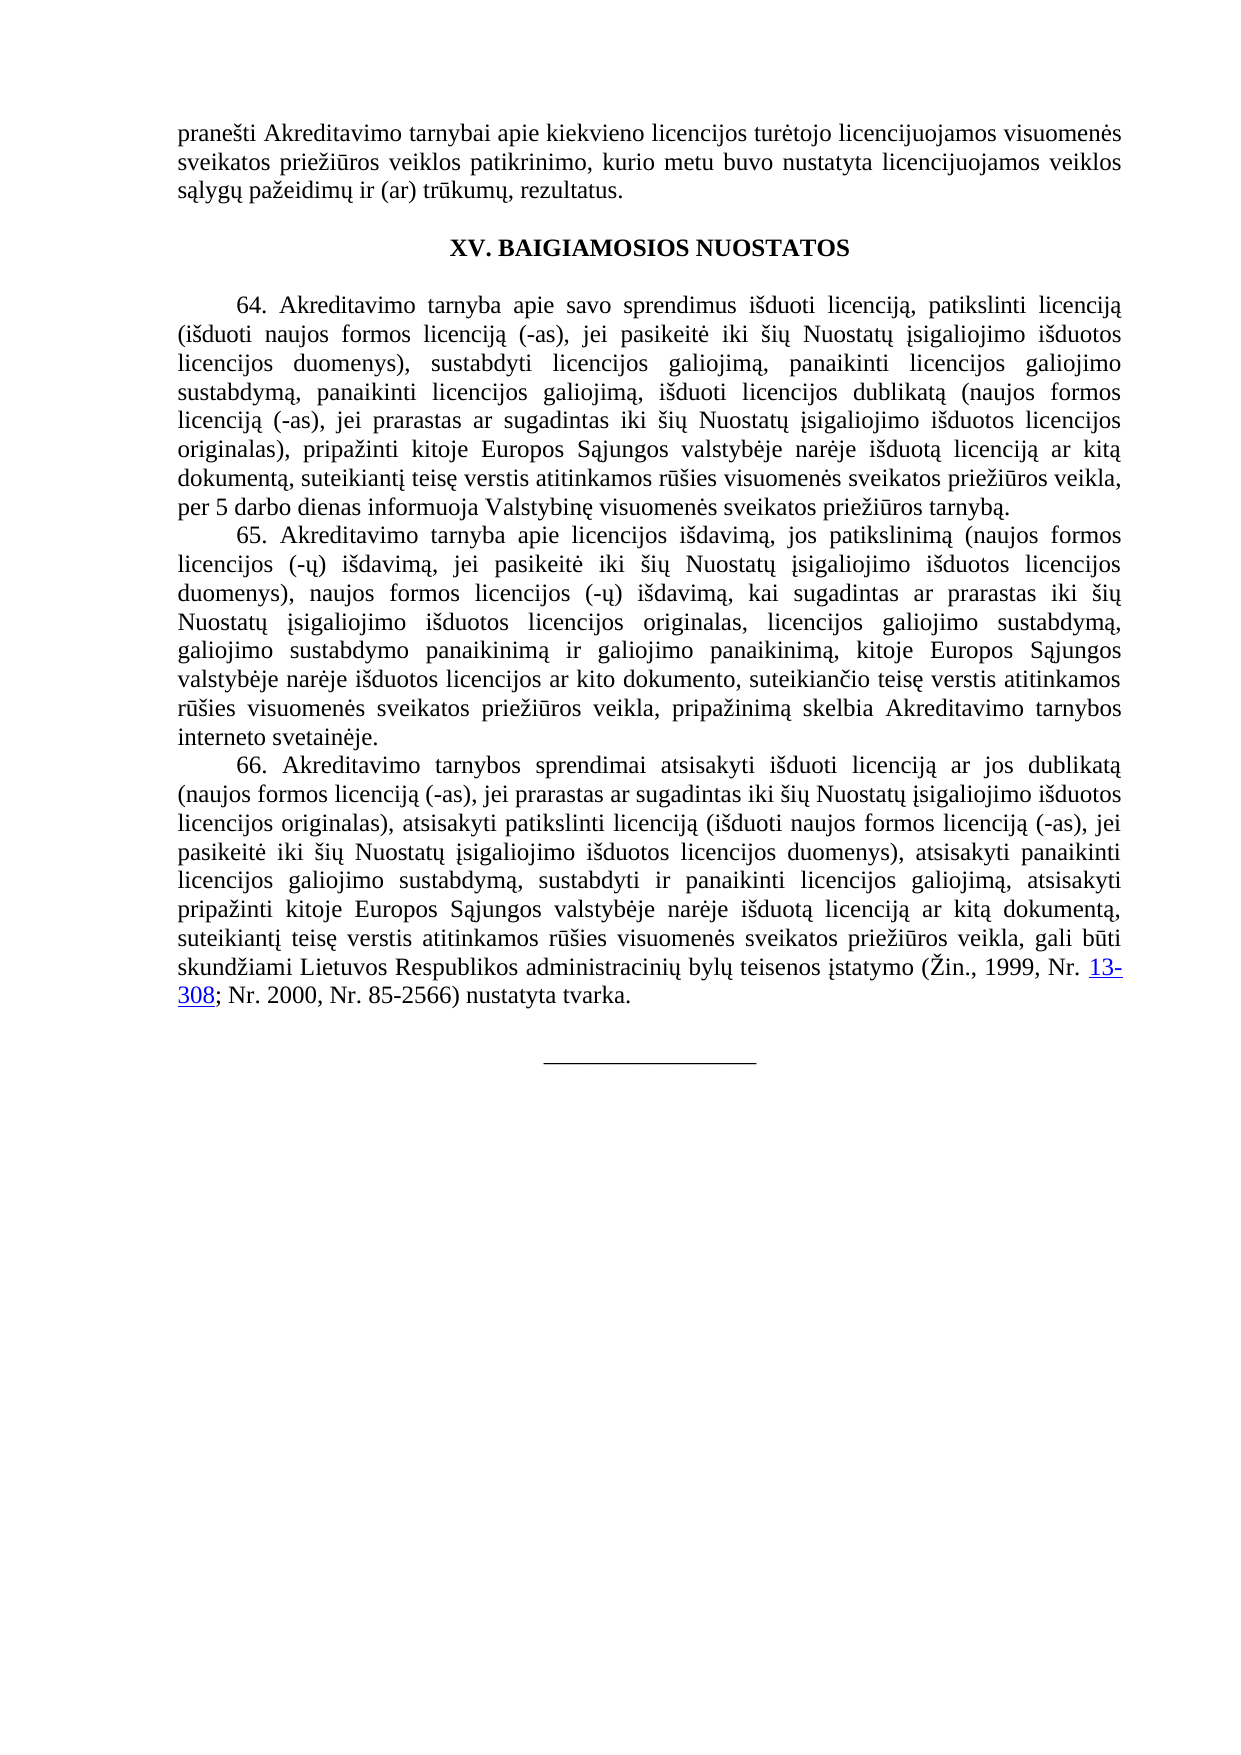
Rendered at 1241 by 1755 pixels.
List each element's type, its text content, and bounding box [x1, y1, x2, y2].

text 66. Akreditavimo tarnybos sprendimai atsisakyti išduoti licenciją ar jos dublikatą (naujos formos licenciją (-as), jei prarastas ar sugadintas iki šių Nuostatų įsigaliojimo išduotos licencijos originalas), atsisakyti patikslinti licenciją (išduoti naujos formos licenciją (-as), jei pasikeitė iki šių Nuostatų įsigaliojimo išduotos licencijos duomenys), atsisakyti panaikinti licencijos galiojimo sustabdymą, sustabdyti ir panaikinti licencijos galiojimą, atsisakyti pripažinti kitoje Europos Sąjungos valstybėje narėje išduotą licenciją ar kitą dokumentą, suteikiantį teisę verstis atitinkamos rūšies visuomenės sveikatos priežiūros veikla, gali būti skundžiami Lietuvos Respublikos administracinių bylų teisenos įstatymo (Žin., 1999, Nr. 13-308; Nr. 2000, Nr. 85-2566) nustatyta tvarka. [177, 751, 1122, 1009]
text _________________ [177, 1038, 1122, 1067]
text 65. Akreditavimo tarnyba apie licencijos išdavimą, jos patikslinimą (naujos formos licencijos (-ų) išdavimą, jei pasikeitė iki šių Nuostatų įsigaliojimo išduotos licencijos duomenys), naujos formos licencijos (-ų) išdavimą, kai sugadintas ar prarastas iki šių Nuostatų įsigaliojimo išduotos licencijos originalas, licencijos galiojimo sustabdymą, galiojimo sustabdymo panaikinimą ir galiojimo panaikinimą, kitoje Europos Sąjungos valstybėje narėje išduotos licencijos ar kito dokumento, suteikiančio teisę verstis atitinkamos rūšies visuomenės sveikatos priežiūros veikla, pripažinimą skelbia Akreditavimo tarnybos interneto svetainėje. [177, 521, 1122, 751]
text 64. Akreditavimo tarnyba apie savo sprendimus išduoti licenciją, patikslinti licenciją (išduoti naujos formos licenciją (-as), jei pasikeitė iki šių Nuostatų įsigaliojimo išduotos licencijos duomenys), sustabdyti licencijos galiojimą, panaikinti licencijos galiojimo sustabdymą, panaikinti licencijos galiojimą, išduoti licencijos dublikatą (naujos formos licenciją (-as), jei prarastas ar sugadintas iki šių Nuostatų įsigaliojimo išduotos licencijos originalas), pripažinti kitoje Europos Sąjungos valstybėje narėje išduotą licenciją ar kitą dokumentą, suteikiantį teisę verstis atitinkamos rūšies visuomenės sveikatos priežiūros veikla, per 5 darbo dienas informuoja Valstybinę visuomenės sveikatos priežiūros tarnybą. [177, 291, 1122, 521]
text pranešti Akreditavimo tarnybai apie kiekvieno licencijos turėtojo licencijuojamos visuomenės sveikatos priežiūros veiklos patikrinimo, kurio metu buvo nustatyta licencijuojamos veiklos sąlygų pažeidimų ir (ar) trūkumų, rezultatus. [177, 118, 1122, 204]
text XV. BAIGIAMOSIOS NUOSTATOS [177, 233, 1122, 262]
